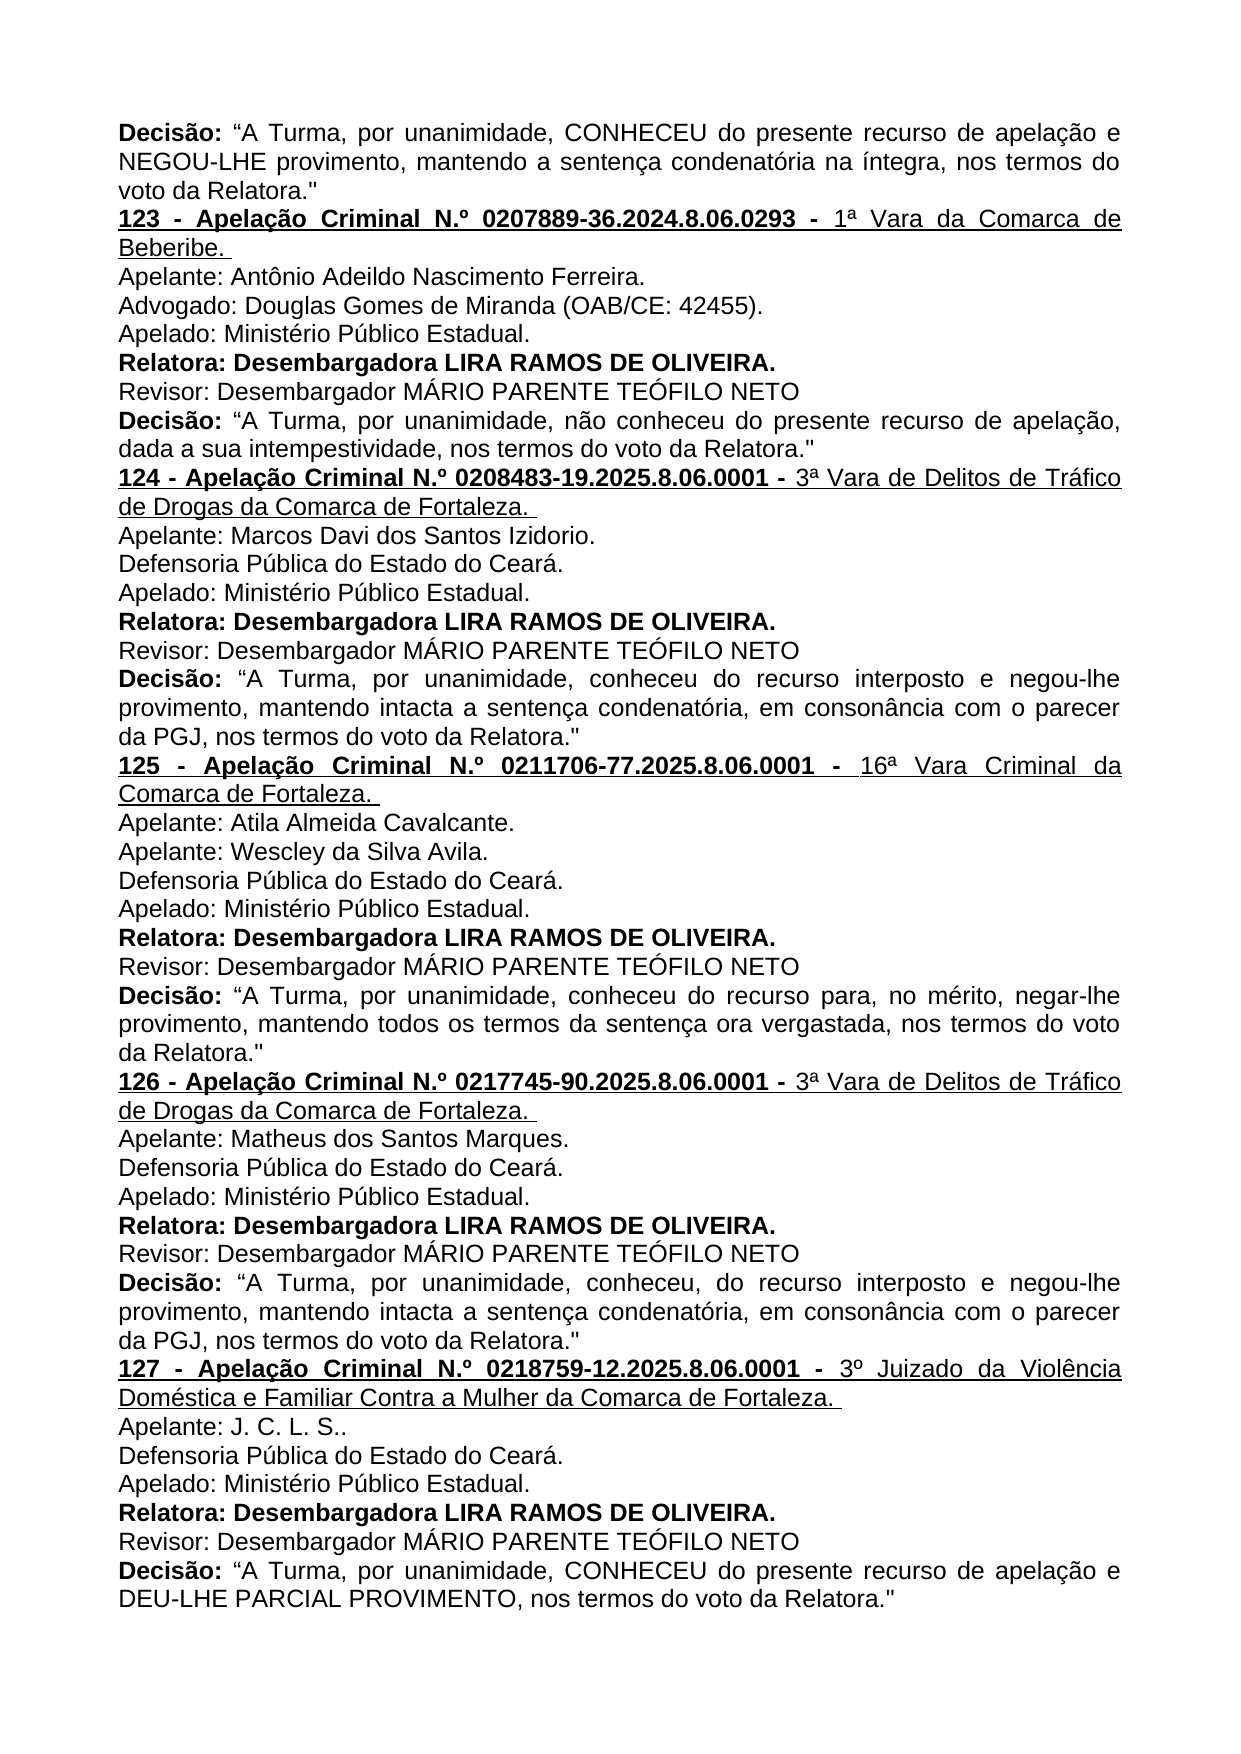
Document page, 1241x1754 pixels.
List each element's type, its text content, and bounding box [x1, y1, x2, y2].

text Defensoria Pública do Estado do Ceará. [118, 866, 1122, 894]
text Decisão: “A Turma, por unanimidade, conheceu, do recurso interposto e negou-lhe provimento, mantendo intacta a sentença condenatória, em consonância com o parecer da PGJ, nos termos do voto da Relatora." [118, 1268, 1122, 1354]
text 125 - Apelação Criminal N.º 0211706-77.2025.8.06.0001 - 16ª Vara Criminal da [118, 751, 1122, 776]
text Revisor: Desembargador MÁRIO PARENTE TEÓFILO NETO [118, 377, 1122, 406]
text Apelante: Wescley da Silva Avila. [118, 837, 1122, 866]
text de Drogas da Comarca de Fortaleza. [118, 489, 1122, 521]
text 123 - Apelação Criminal N.º 0207889-36.2024.8.06.0293 - 1ª Vara da Comarca de [118, 204, 1122, 229]
text 124 - Apelação Criminal N.º 0208483-19.2025.8.06.0001 - 3ª Vara de Delitos de Tráfico [118, 463, 1122, 488]
text Decisão: “A Turma, por unanimidade, CONHECEU do presente recurso de apelação e DEU-LHE PARCIAL PROVIMENTO, nos termos do voto da Relatora." [118, 1556, 1122, 1613]
text Relatora: Desembargadora LIRA RAMOS DE OLIVEIRA. [118, 348, 1122, 377]
text Apelado: Ministério Público Estadual. [118, 1469, 1122, 1498]
text Apelante: J. C. L. S.. [118, 1412, 1122, 1441]
text Apelante: Marcos Davi dos Santos Izidorio. [118, 521, 1122, 549]
text Apelado: Ministério Público Estadual. [118, 578, 1122, 607]
text Decisão: “A Turma, por unanimidade, CONHECEU do presente recurso de apelação e NEGOU-LHE provimento, mantendo a sentença condenatória na íntegra, nos termos do voto da Relatora." [118, 118, 1122, 204]
text Decisão: “A Turma, por unanimidade, conheceu do recurso para, no mérito, negar-lhe provimento, mantendo todos os termos da sentença ora vergastada, nos termos do voto da Relatora." [118, 981, 1122, 1067]
text Apelado: Ministério Público Estadual. [118, 1182, 1122, 1211]
text Relatora: Desembargadora LIRA RAMOS DE OLIVEIRA. [118, 923, 1122, 952]
text Doméstica e Familiar Contra a Mulher da Comarca de Fortaleza. [118, 1381, 1122, 1412]
text Defensoria Pública do Estado do Ceará. [118, 1153, 1122, 1182]
text Beberibe. [118, 231, 1122, 262]
text Revisor: Desembargador MÁRIO PARENTE TEÓFILO NETO [118, 952, 1122, 981]
text Apelante: Matheus dos Santos Marques. [118, 1124, 1122, 1153]
text de Drogas da Comarca de Fortaleza. [118, 1093, 1122, 1124]
text Defensoria Pública do Estado do Ceará. [118, 1441, 1122, 1469]
text Decisão: “A Turma, por unanimidade, não conheceu do presente recurso de apelação, dada a sua intempestividade, nos termos do voto da Relatora." [118, 406, 1122, 463]
text Apelado: Ministério Público Estadual. [118, 894, 1122, 923]
text Apelado: Ministério Público Estadual. [118, 319, 1122, 348]
text Relatora: Desembargadora LIRA RAMOS DE OLIVEIRA. [118, 1498, 1122, 1527]
text Revisor: Desembargador MÁRIO PARENTE TEÓFILO NETO [118, 1527, 1122, 1556]
text Relatora: Desembargadora LIRA RAMOS DE OLIVEIRA. [118, 607, 1122, 636]
text Apelante: Atila Almeida Cavalcante. [118, 808, 1122, 837]
text Revisor: Desembargador MÁRIO PARENTE TEÓFILO NETO [118, 1239, 1122, 1268]
text 127 - Apelação Criminal N.º 0218759-12.2025.8.06.0001 - 3º Juizado da Violência [118, 1354, 1122, 1379]
text Decisão: “A Turma, por unanimidade, conheceu do recurso interposto e negou-lhe provimento, mantendo intacta a sentença condenatória, em consonância com o parecer da PGJ, nos termos do voto da Relatora." [118, 664, 1122, 751]
text Relatora: Desembargadora LIRA RAMOS DE OLIVEIRA. [118, 1211, 1122, 1239]
text Defensoria Pública do Estado do Ceará. [118, 549, 1122, 578]
text Apelante: Antônio Adeildo Nascimento Ferreira. [118, 262, 1122, 291]
text Revisor: Desembargador MÁRIO PARENTE TEÓFILO NETO [118, 636, 1122, 664]
text Comarca de Fortaleza. [118, 777, 1122, 808]
text Advogado: Douglas Gomes de Miranda (OAB/CE: 42455). [118, 291, 1122, 319]
text 126 - Apelação Criminal N.º 0217745-90.2025.8.06.0001 - 3ª Vara de Delitos de Tráfico [118, 1067, 1122, 1092]
